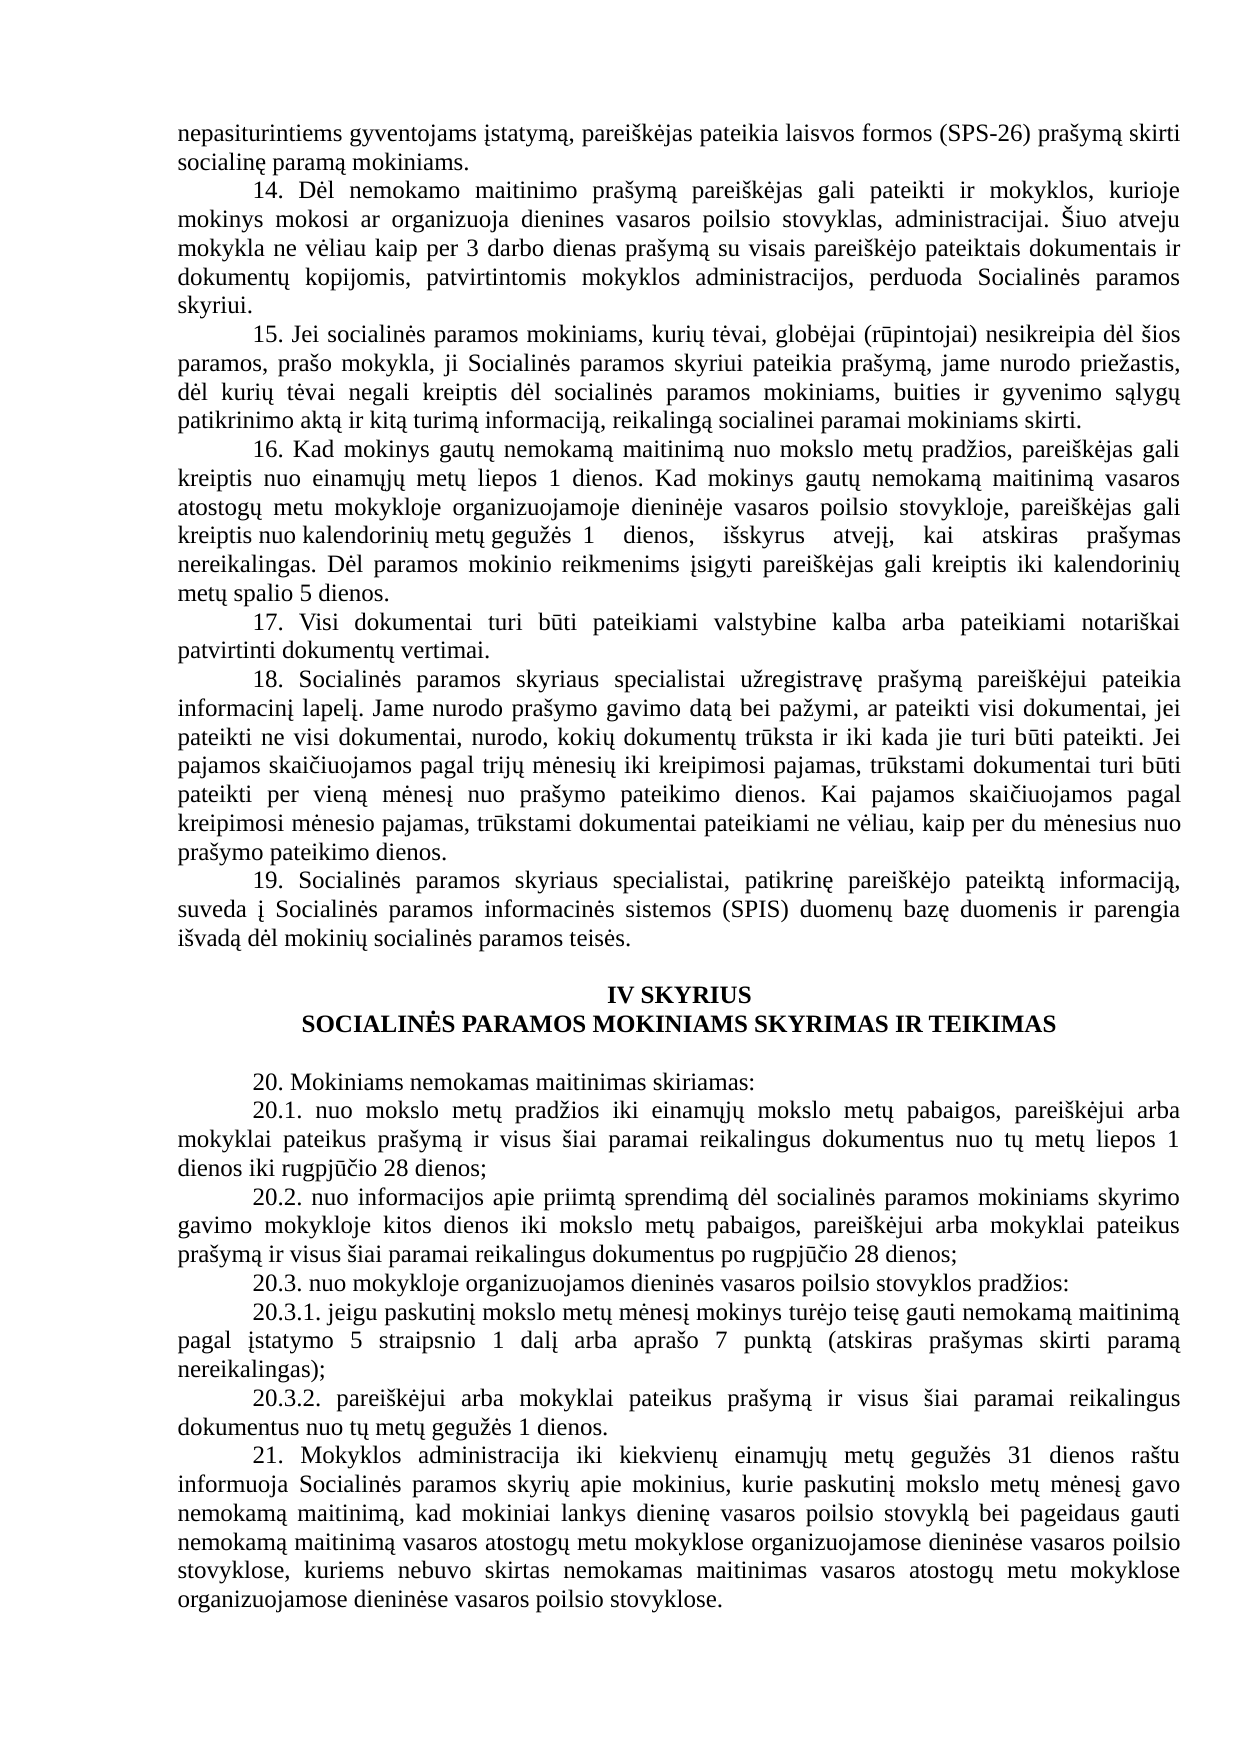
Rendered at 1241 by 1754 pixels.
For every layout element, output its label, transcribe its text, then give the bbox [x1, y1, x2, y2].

text 17. Visi dokumentai turi būti pateikiami valstybine kalba arba pateikiami notariškai patvirtinti dokumentų vertimai. [177, 607, 1181, 664]
text 16. Kad mokinys gautų nemokamą maitinimą nuo mokslo metų pradžios, pareiškėjas gali kreiptis nuo einamųjų metų liepos 1 dienos. Kad mokinys gautų nemokamą maitinimą vasaros atostogų metu mokykloje organizuojamoje dieninėje vasaros poilsio stovykloje, pareiškėjas gali kreiptis nuo kalendorinių metų gegužės 1 dienos, išskyrus atvejį, kai atskiras prašymas nereikalingas. Dėl paramos mokinio reikmenims įsigyti pareiškėjas gali kreiptis iki kalendorinių metų spalio 5 dienos. [177, 434, 1181, 607]
text 20. Mokiniams nemokamas maitinimas skiriamas: [177, 1067, 1181, 1096]
text 20.3.1. jeigu paskutinį mokslo metų mėnesį mokinys turėjo teisę gauti nemokamą maitinimą pagal įstatymo 5 straipsnio 1 dalį arba aprašo 7 punktą (atskiras prašymas skirti paramą nereikalingas); [177, 1297, 1181, 1383]
text 15. Jei socialinės paramos mokiniams, kurių tėvai, globėjai (rūpintojai) nesikreipia dėl šios paramos, prašo mokykla, ji Socialinės paramos skyriui pateikia prašymą, jame nurodo priežastis, dėl kurių tėvai negali kreiptis dėl socialinės paramos mokiniams, buities ir gyvenimo sąlygų patikrinimo aktą ir kitą turimą informaciją, reikalingą socialinei paramai mokiniams skirti. [177, 319, 1181, 434]
text 20.2. nuo informacijos apie priimtą sprendimą dėl socialinės paramos mokiniams skyrimo gavimo mokykloje kitos dienos iki mokslo metų pabaigos, pareiškėjui arba mokyklai pateikus prašymą ir visus šiai paramai reikalingus dokumentus po rugpjūčio 28 dienos; [177, 1182, 1181, 1268]
text SOCIALINĖS PARAMOS MOKINIAMS SKYRIMAS IR TEIKIMAS [177, 1009, 1181, 1038]
text 14. Dėl nemokamo maitinimo prašymą pareiškėjas gali pateikti ir mokyklos, kurioje mokinys mokosi ar organizuoja dienines vasaros poilsio stovyklas, administracijai. Šiuo atveju mokykla ne vėliau kaip per 3 darbo dienas prašymą su visais pareiškėjo pateiktais dokumentais ir dokumentų kopijomis, patvirtintomis mokyklos administracijos, perduoda Socialinės paramos skyriui. [177, 176, 1181, 319]
text 19. Socialinės paramos skyriaus specialistai, patikrinę pareiškėjo pateiktą informaciją, suveda į Socialinės paramos informacinės sistemos (SPIS) duomenų bazę duomenis ir parengia išvadą dėl mokinių socialinės paramos teisės. [177, 866, 1181, 952]
text nepasiturintiems gyventojams įstatymą, pareiškėjas pateikia laisvos formos (SPS-26) prašymą skirti socialinę paramą mokiniams. [177, 118, 1181, 176]
text 20.3. nuo mokykloje organizuojamos dieninės vasaros poilsio stovyklos pradžios: [177, 1268, 1181, 1297]
text IV SKYRIUS [177, 981, 1181, 1009]
text 21. Mokyklos administracija iki kiekvienų einamųjų metų gegužės 31 dienos raštu informuoja Socialinės paramos skyrių apie mokinius, kurie paskutinį mokslo metų mėnesį gavo nemokamą maitinimą, kad mokiniai lankys dieninę vasaros poilsio stovyklą bei pageidaus gauti nemokamą maitinimą vasaros atostogų metu mokyklose organizuojamose dieninėse vasaros poilsio stovyklose, kuriems nebuvo skirtas nemokamas maitinimas vasaros atostogų metu mokyklose organizuojamose dieninėse vasaros poilsio stovyklose. [177, 1441, 1181, 1613]
text 20.1. nuo mokslo metų pradžios iki einamųjų mokslo metų pabaigos, pareiškėjui arba mokyklai pateikus prašymą ir visus šiai paramai reikalingus dokumentus nuo tų metų liepos 1 dienos iki rugpjūčio 28 dienos; [177, 1096, 1181, 1182]
text 20.3.2. pareiškėjui arba mokyklai pateikus prašymą ir visus šiai paramai reikalingus dokumentus nuo tų metų gegužės 1 dienos. [177, 1383, 1181, 1441]
text 18. Socialinės paramos skyriaus specialistai užregistravę prašymą pareiškėjui pateikia informacinį lapelį. Jame nurodo prašymo gavimo datą bei pažymi, ar pateikti visi dokumentai, jei pateikti ne visi dokumentai, nurodo, kokių dokumentų trūksta ir iki kada jie turi būti pateikti. Jei pajamos skaičiuojamos pagal trijų mėnesių iki kreipimosi pajamas, trūkstami dokumentai turi būti pateikti per vieną mėnesį nuo prašymo pateikimo dienos. Kai pajamos skaičiuojamos pagal kreipimosi mėnesio pajamas, trūkstami dokumentai pateikiami ne vėliau, kaip per du mėnesius nuo prašymo pateikimo dienos. [177, 664, 1181, 866]
